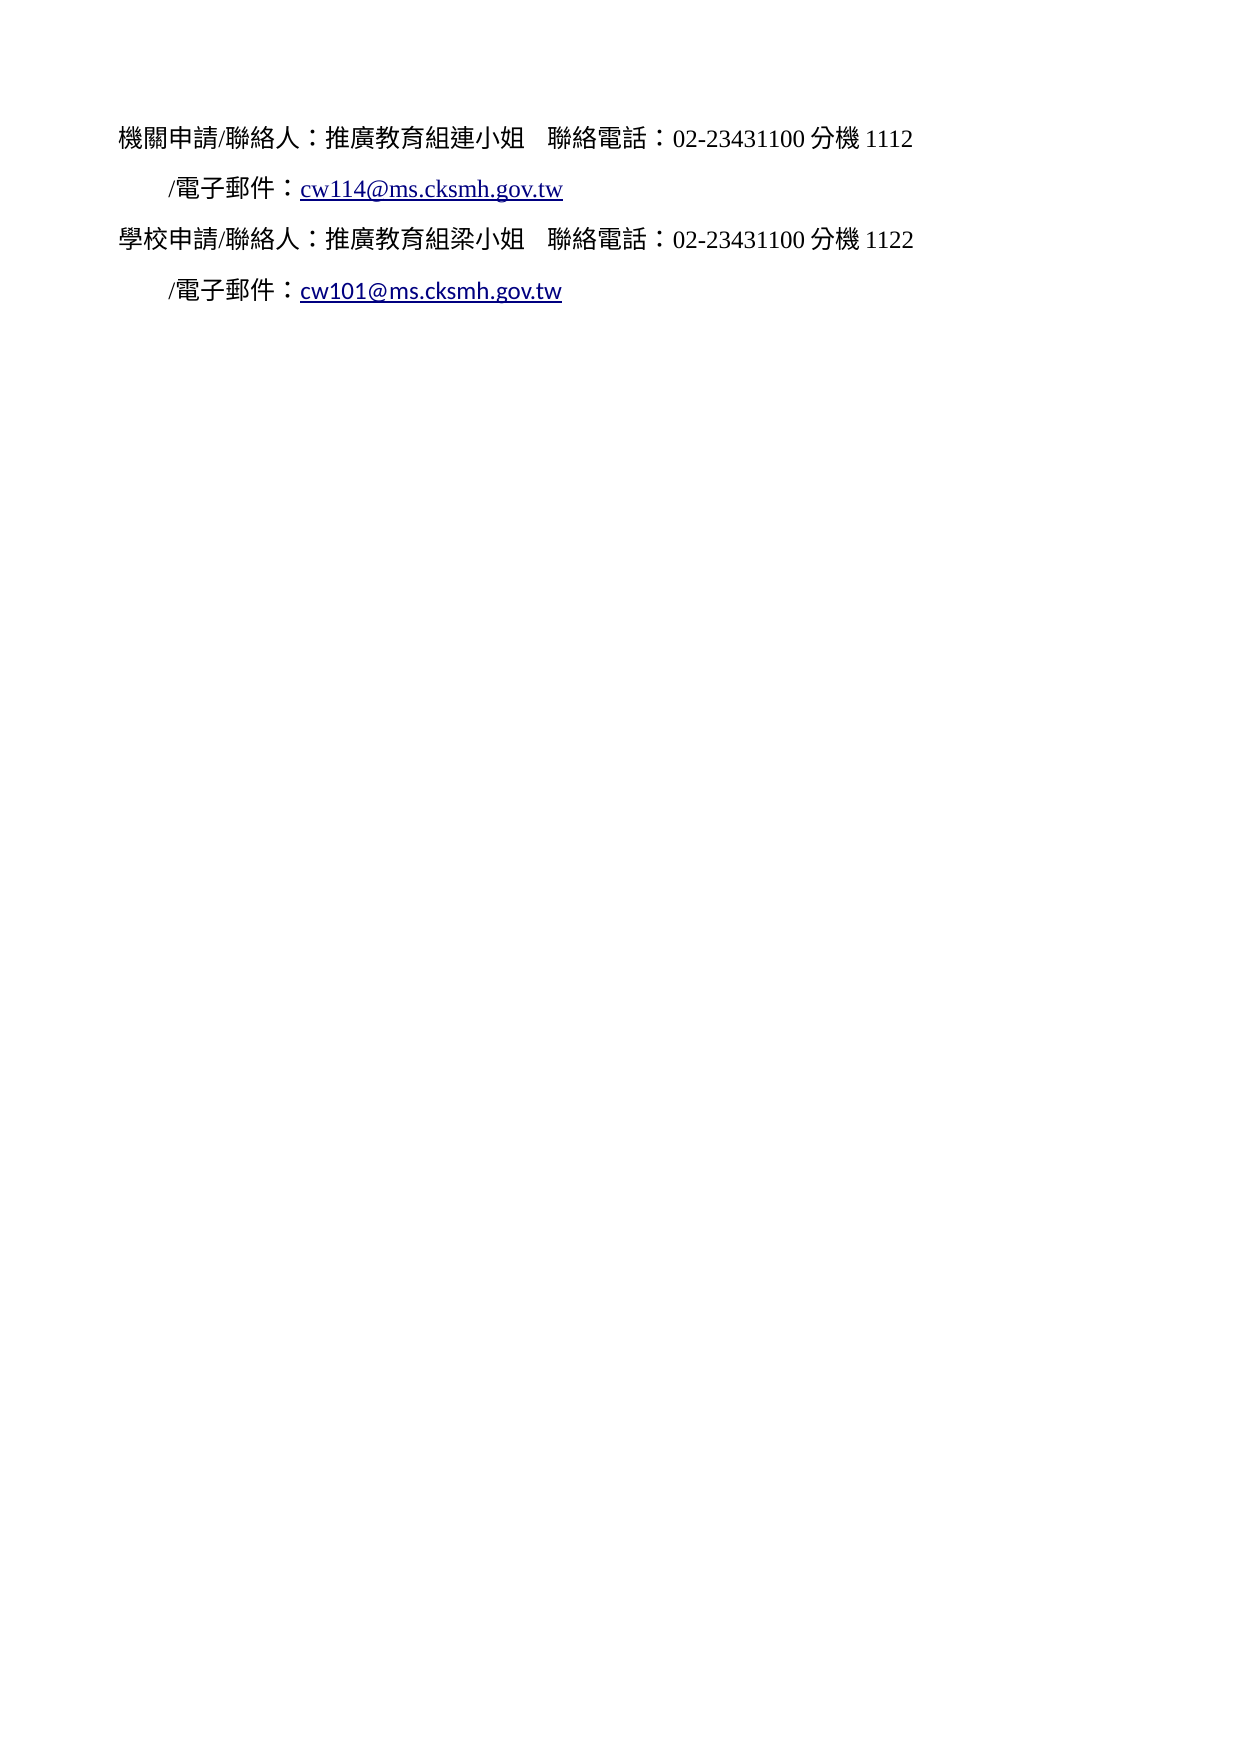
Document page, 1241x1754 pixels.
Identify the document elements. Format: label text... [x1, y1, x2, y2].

text /電子郵件：cw114@ms.cksmh.gov.tw [118, 169, 1122, 205]
text /電子郵件：cw101@ms.cksmh.gov.tw [118, 271, 1122, 307]
text 學校申請/聯絡人：推廣教育組梁小姐 聯絡電話：02-23431100分機1122 [118, 220, 1122, 256]
text 機關申請/聯絡人：推廣教育組連小姐 聯絡電話：02-23431100分機1112 [118, 118, 1122, 154]
